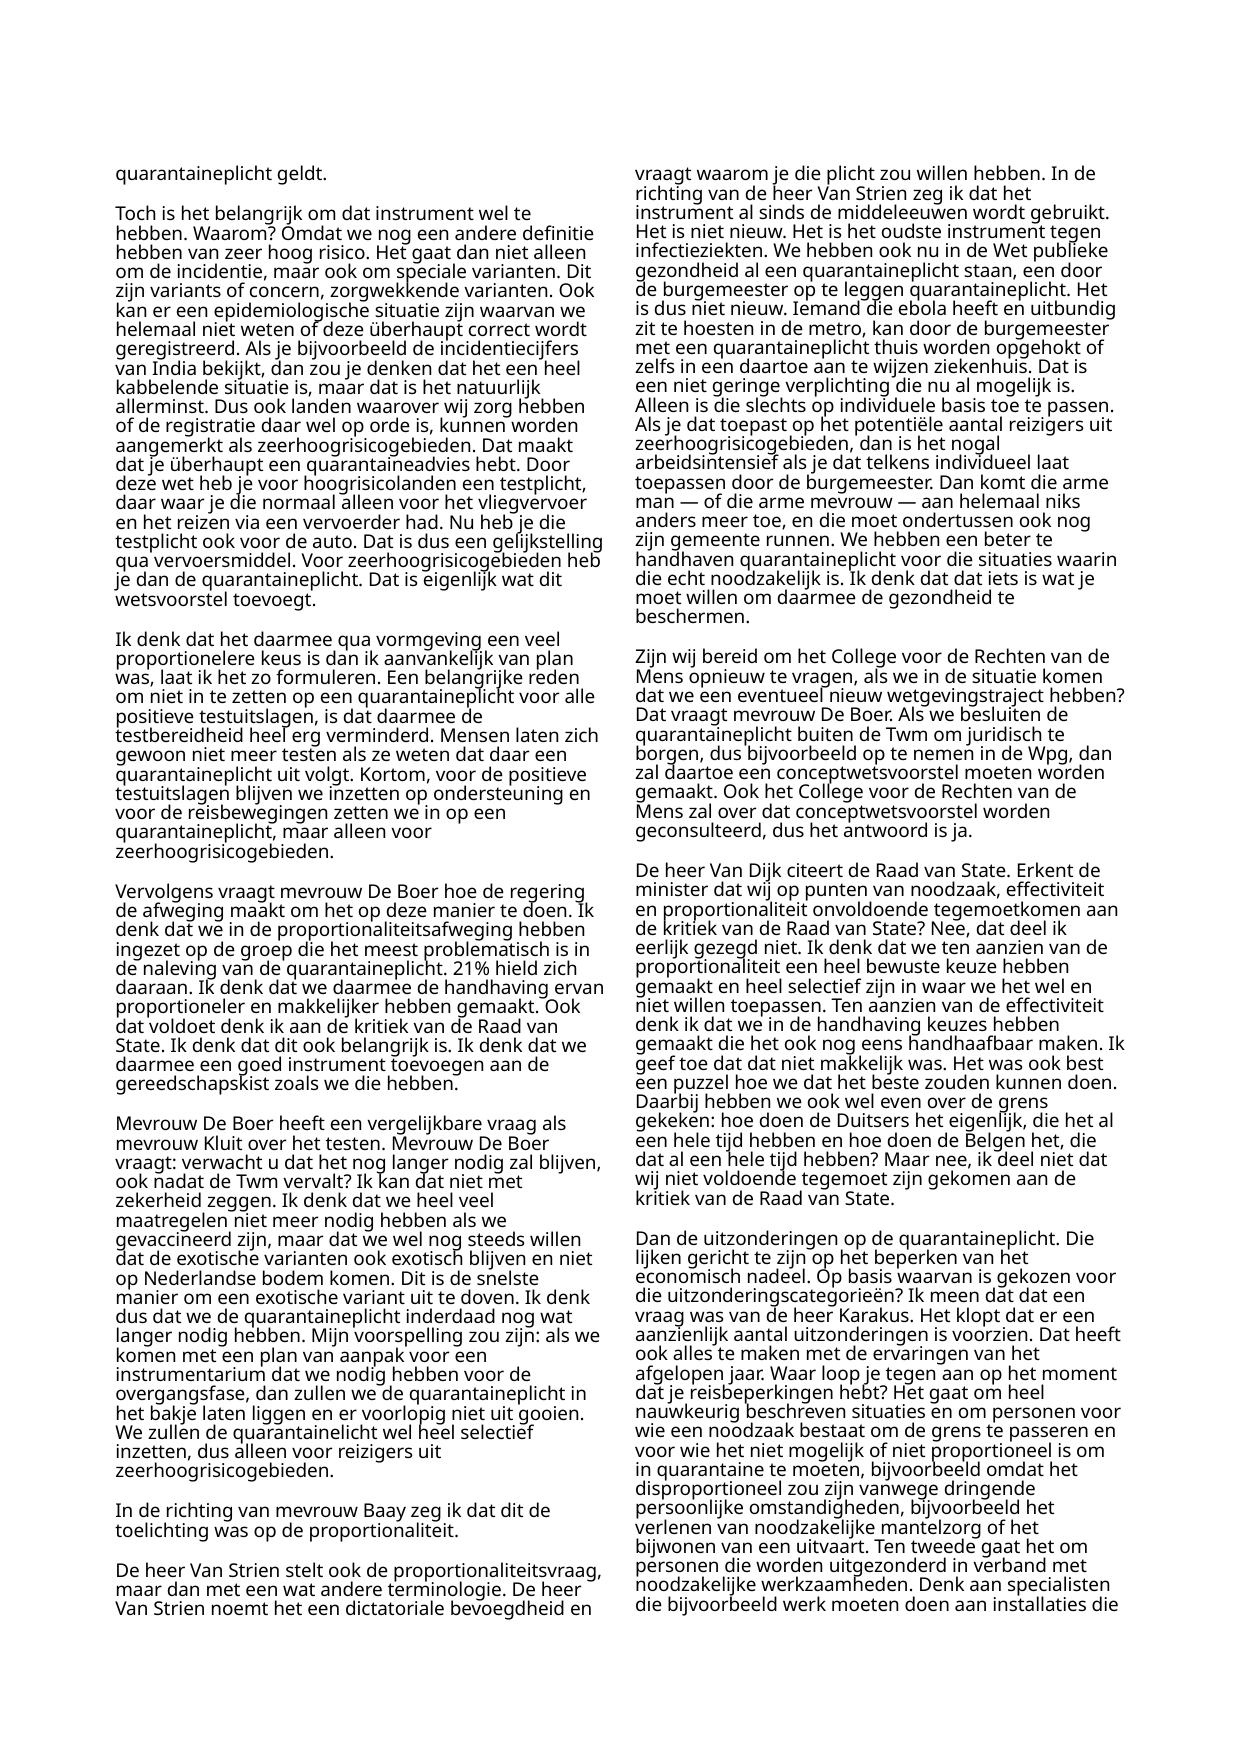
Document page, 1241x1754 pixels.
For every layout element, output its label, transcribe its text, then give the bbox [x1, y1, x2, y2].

text Mevrouw De Boer heeft een vergelijkbare vraag als mevrouw Kluit over het testen. Mevrouw De Boer vraagt: verwacht u dat het nog langer nodig zal blijven, ook nadat de Twm vervalt? Ik kan dat niet met zekerheid zeggen. Ik denk dat we heel veel maatregelen niet meer nodig hebben als we gevaccineerd zijn, maar dat we wel nog steeds willen dat de exotische varianten ook exotisch blijven en niet op Nederlandse bodem komen. Dit is de snelste manier om een exotische variant uit te doven. Ik denk dus dat we de quarantaineplicht inderdaad nog wat langer nodig hebben. Mijn voorspelling zou zijn: als we komen met een plan van aanpak voor een instrumentarium dat we nodig hebben voor de overgangsfase, dan zullen we de quarantaineplicht in het bakje laten liggen en er voorlopig niet uit gooien. We zullen de quarantainelicht wel heel selectief inzetten, dus alleen voor reizigers uit zeerhoogrisicogebieden. [115, 1115, 605, 1482]
text vraagt waarom je die plicht zou willen hebben. In de richting van de heer Van Strien zeg ik dat het instrument al sinds de middeleeuwen wordt gebruikt. Het is niet nieuw. Het is het oudste instrument tegen infectieziekten. We hebben ook nu in de Wet publieke gezondheid al een quarantaineplicht staan, een door de burgemeester op te leggen quarantaineplicht. Het is dus niet nieuw. Iemand die ebola heeft en uitbundig zit te hoesten in de metro, kan door de burgemeester met een quarantaineplicht thuis worden opgehokt of zelfs in een daartoe aan te wijzen ziekenhuis. Dat is een niet geringe verplichting die nu al mogelijk is. Alleen is die slechts op individuele basis toe te passen. Als je dat toepast op het potentiële aantal reizigers uit zeerhoogrisicogebieden, dan is het nogal arbeidsintensief als je dat telkens individueel laat toepassen door de burgemeester. Dan komt die arme man — of die arme mevrouw — aan helemaal niks anders meer toe, en die moet ondertussen ook nog zijn gemeente runnen. We hebben een beter te handhaven quarantaineplicht voor die situaties waarin die echt noodzakelijk is. Ik denk dat dat iets is wat je moet willen om daarmee de gezondheid te beschermen. [635, 165, 1125, 628]
text De heer Van Strien stelt ook de proportionaliteitsvraag, maar dan met een wat andere terminologie. De heer Van Strien noemt het een dictatoriale bevoegdheid en [115, 1562, 605, 1619]
text Toch is het belangrijk om dat instrument wel te hebben. Waarom? Omdat we nog een andere definitie hebben van zeer hoog risico. Het gaat dan niet alleen om de incidentie, maar ook om speciale varianten. Dit zijn variants of concern, zorgwekkende varianten. Ook kan er een epidemiologische situatie zijn waarvan we helemaal niet weten of deze überhaupt correct wordt geregistreerd. Als je bijvoorbeeld de incidentiecijfers van India bekijkt, dan zou je denken dat het een heel kabbelende situatie is, maar dat is het natuurlijk allerminst. Dus ook landen waarover wij zorg hebben of de registratie daar wel op orde is, kunnen worden aangemerkt als zeerhoogrisicogebieden. Dat maakt dat je überhaupt een quarantaineadvies hebt. Door deze wet heb je voor hoogrisicolanden een testplicht, daar waar je die normaal alleen voor het vliegvervoer en het reizen via een vervoerder had. Nu heb je die testplicht ook voor de auto. Dat is dus een gelijkstelling qua vervoersmiddel. Voor zeerhoogrisicogebieden heb je dan de quarantaineplicht. Dat is eigenlijk wat dit wetsvoorstel toevoegt. [115, 205, 605, 610]
text Zijn wij bereid om het College voor de Rechten van de Mens opnieuw te vragen, als we in de situatie komen dat we een eventueel nieuw wetgevingstraject hebben? Dat vraagt mevrouw De Boer. Als we besluiten de quarantaineplicht buiten de Twm om juridisch te borgen, dus bijvoorbeeld op te nemen in de Wpg, dan zal daartoe een conceptwetsvoorstel moeten worden gemaakt. Ook het College voor de Rechten van de Mens zal over dat conceptwetsvoorstel worden geconsulteerd, dus het antwoord is ja. [635, 648, 1125, 841]
text quarantaineplicht geldt. [115, 165, 605, 184]
text Dan de uitzonderingen op de quarantaineplicht. Die lijken gericht te zijn op het beperken van het economisch nadeel. Op basis waarvan is gekozen voor die uitzonderingscategorieën? Ik meen dat dat een vraag was van de heer Karakus. Het klopt dat er een aanzienlijk aantal uitzonderingen is voorzien. Dat heeft ook alles te maken met de ervaringen van het afgelopen jaar. Waar loop je tegen aan op het moment dat je reisbeperkingen hebt? Het gaat om heel nauwkeurig beschreven situaties en om personen voor wie een noodzaak bestaat om de grens te passeren en voor wie het niet mogelijk of niet proportioneel is om in quarantaine te moeten, bijvoorbeeld omdat het disproportioneel zou zijn vanwege dringende persoonlijke omstandigheden, bijvoorbeeld het verlenen van noodzakelijke mantelzorg of het bijwonen van een uitvaart. Ten tweede gaat het om personen die worden uitgezonderd in verband met noodzakelijke werkzaamheden. Denk aan specialisten die bijvoorbeeld werk moeten doen aan installaties die [635, 1229, 1125, 1615]
text Vervolgens vraagt mevrouw De Boer hoe de regering de afweging maakt om het op deze manier te doen. Ik denk dat we in de proportionaliteitsafweging hebben ingezet op de groep die het meest problematisch is in de naleving van de quarantaineplicht. 21% hield zich daaraan. Ik denk dat we daarmee de handhaving ervan proportioneler en makkelijker hebben gemaakt. Ook dat voldoet denk ik aan de kritiek van de Raad van State. Ik denk dat dit ook belangrijk is. Ik denk dat we daarmee een goed instrument toevoegen aan de gereedschapskist zoals we die hebben. [115, 883, 605, 1095]
text In de richting van mevrouw Baay zeg ik dat dit de toelichting was op de proportionaliteit. [115, 1502, 605, 1541]
text Ik denk dat het daarmee qua vormgeving een veel proportionelere keus is dan ik aanvankelijk van plan was, laat ik het zo formuleren. Een belangrijke reden om niet in te zetten op een quarantaineplicht voor alle positieve testuitslagen, is dat daarmee de testbereidheid heel erg verminderd. Mensen laten zich gewoon niet meer testen als ze weten dat daar een quarantaineplicht uit volgt. Kortom, voor de positieve testuitslagen blijven we inzetten op ondersteuning en voor de reisbewegingen zetten we in op een quarantaineplicht, maar alleen voor zeerhoogrisicogebieden. [115, 631, 605, 862]
text De heer Van Dijk citeert de Raad van State. Erkent de minister dat wij op punten van noodzaak, effectiviteit en proportionaliteit onvoldoende tegemoetkomen aan de kritiek van de Raad van State? Nee, dat deel ik eerlijk gezegd niet. Ik denk dat we ten aanzien van de proportionaliteit een heel bewuste keuze hebben gemaakt en heel selectief zijn in waar we het wel en niet willen toepassen. Ten aanzien van de effectiviteit denk ik dat we in de handhaving keuzes hebben gemaakt die het ook nog eens handhaafbaar maken. Ik geef toe dat dat niet makkelijk was. Het was ook best een puzzel hoe we dat het beste zouden kunnen doen. Daarbij hebben we ook wel even over de grens gekeken: hoe doen de Duitsers het eigenlijk, die het al een hele tijd hebben en hoe doen de Belgen het, die dat al een hele tijd hebben? Maar nee, ik deel niet dat wij niet voldoende tegemoet zijn gekomen aan de kritiek van de Raad van State. [635, 862, 1125, 1209]
